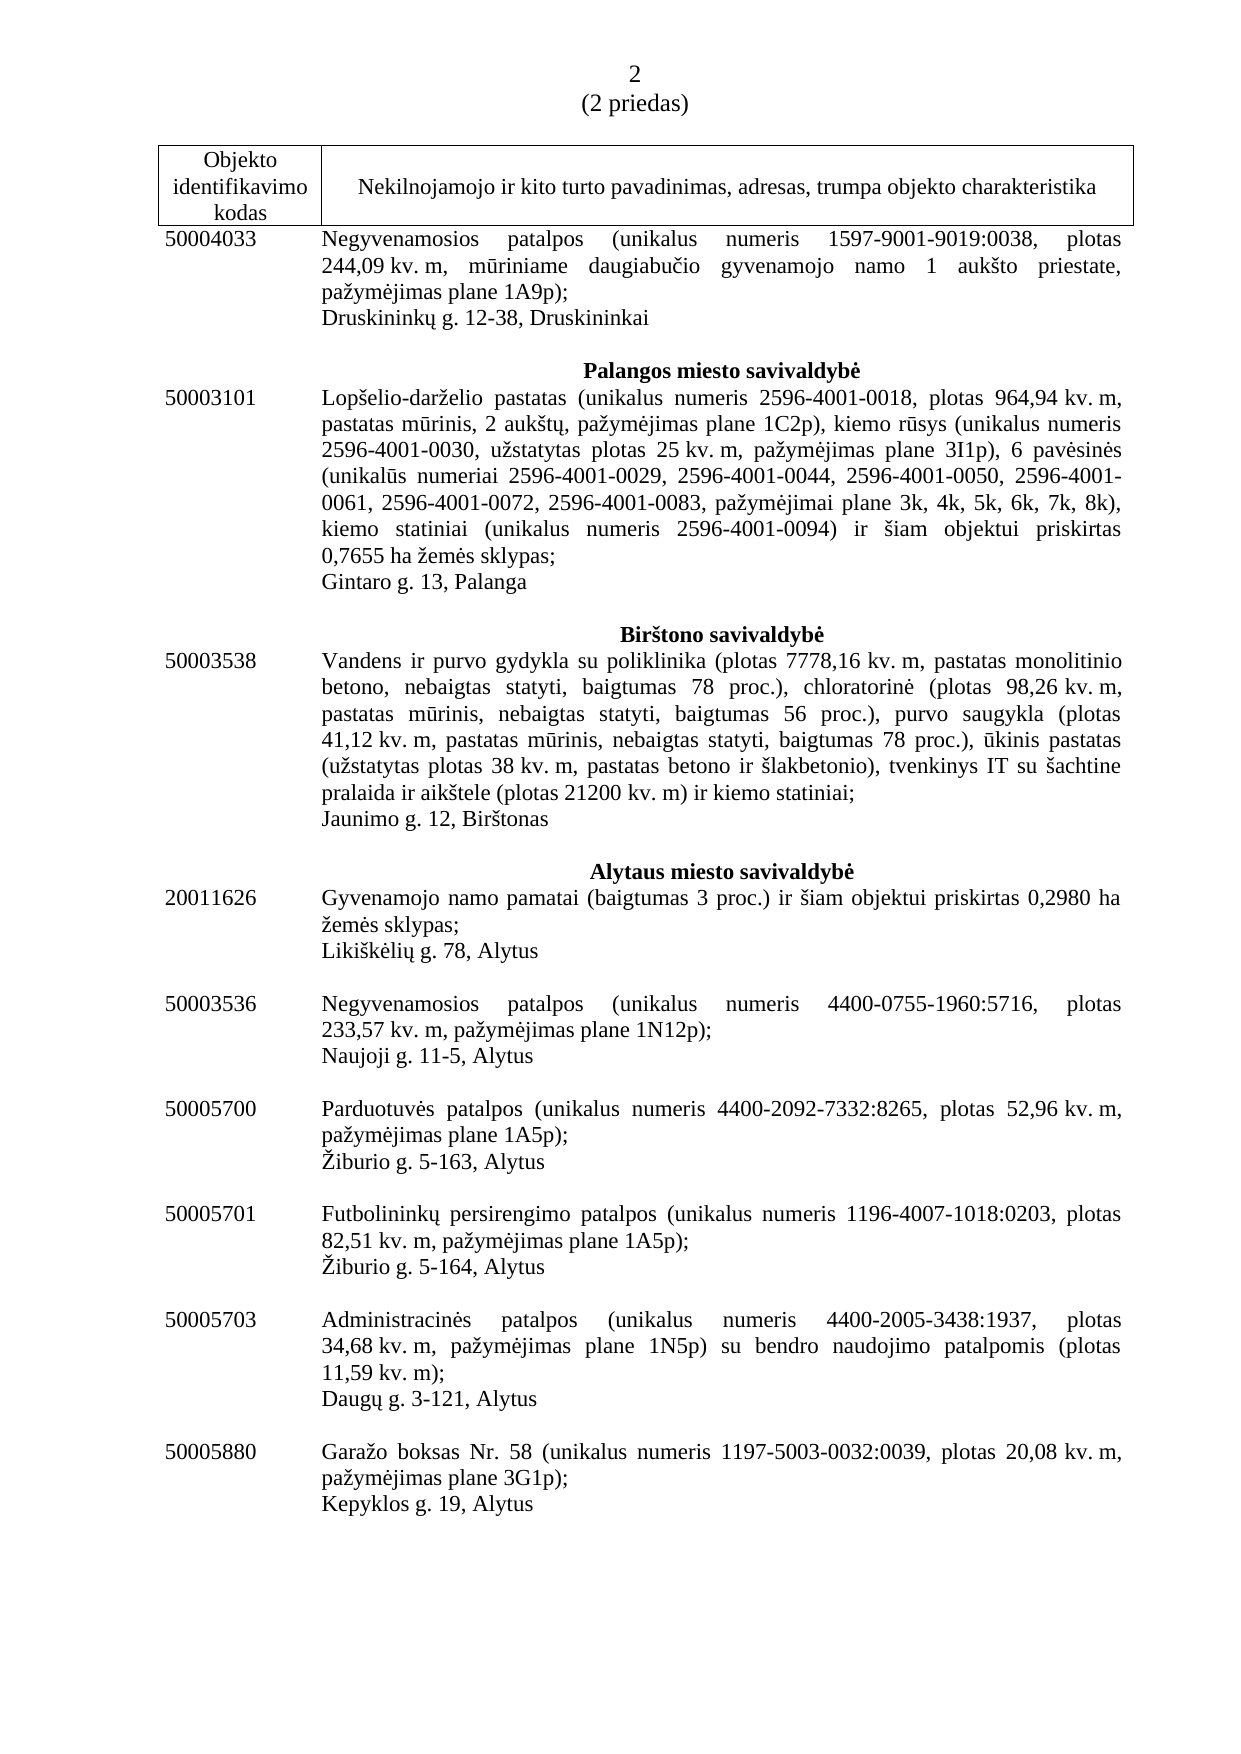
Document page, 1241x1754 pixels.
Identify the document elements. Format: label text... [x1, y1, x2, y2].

table_cell Birštono savivaldybė [321, 621, 1133, 647]
table_header Objekto identifikavimo kodas [159, 146, 321, 225]
table_cell 50003538 Vandens ir purvo gydykla su poliklinika (plotas 7778,16 kv. m, pastatas monolitinio betono, nebaigtas statyti, baigtumas 78 proc.), chloratorinė (plotas 98,26 kv. m, pastatas mūrinis, nebaigtas statyti, baigtumas 56 proc.), purvo saugykla (plotas 41,12 kv. m, pastatas mūrinis, nebaigtas statyti, baigtumas 78 proc.), ūkinis pastatas (užstatytas plotas 38 kv. m, pastatas betono ir šlakbetonio), tvenkinys IT su šachtine pralaida ir aikštele (plotas 21200 kv. m) ir kiemo statiniai; Jaunimo g. 12, Birštonas [159, 647, 1133, 858]
table_header Nekilnojamojo ir kito turto pavadinimas, adresas, trumpa objekto charakteristika [322, 146, 1133, 225]
table_cell [159, 858, 321, 884]
table_cell 50003101 Lopšelio-darželio pastatas (unikalus numeris 2596-4001-0018, plotas 964,94 kv. m, pastatas mūrinis, 2 aukštų, pažymėjimas plane 1C2p), kiemo rūsys (unikalus numeris 2596-4001-0030, užstatytas plotas 25 kv. m, pažymėjimas plane 3I1p), 6 pavėsinės (unikalūs numeriai 2596-4001-0029, 2596-4001-0044, 2596-4001-0050, 2596-4001-0061, 2596-4001-0072, 2596-4001-0083, pažymėjimai plane 3k, 4k, 5k, 6k, 7k, 8k), kiemo statiniai (unikalus numeris 2596-4001-0094) ir šiam objektui priskirtas 0,7655 ha žemės sklypas; Gintaro g. 13, Palanga [159, 384, 1133, 621]
table_cell 50003536 Negyvenamosios patalpos (unikalus numeris 4400-0755-1960:5716, plotas 233,57 kv. m, pažymėjimas plane 1N12p); Naujoji g. 11-5, Alytus [159, 990, 1133, 1095]
table_cell 50005701 Futbolininkų persirengimo patalpos (unikalus numeris 1196-4007-1018:0203, plotas 82,51 kv. m, pažymėjimas plane 1A5p); Žiburio g. 5-164, Alytus [159, 1201, 1133, 1306]
table_cell Alytaus miesto savivaldybė [321, 858, 1133, 884]
table_cell [159, 357, 321, 383]
table_cell 50005880 Garažo boksas Nr. 58 (unikalus numeris 1197-5003-0032:0039, plotas 20,08 kv. m, pažymėjimas plane 3G1p); Kepyklos g. 19, Alytus [159, 1438, 1133, 1543]
table_cell [159, 1596, 1133, 1622]
table_cell 20011626 Gyvenamojo namo pamatai (baigtumas 3 proc.) ir šiam objektui priskirtas 0,2980 ha žemės sklypas; Likiškėlių g. 78, Alytus [159, 884, 1133, 990]
table_cell 50005700 Parduotuvės patalpos (unikalus numeris 4400-2092-7332:8265, plotas 52,96 kv. m, pažymėjimas plane 1A5p); Žiburio g. 5-163, Alytus [159, 1095, 1133, 1201]
table_cell [159, 1543, 1133, 1569]
table_cell [159, 621, 321, 647]
table_cell 50005703 Administracinės patalpos (unikalus numeris 4400-2005-3438:1937, plotas 34,68 kv. m, pažymėjimas plane 1N5p) su bendro naudojimo patalpomis (plotas 11,59 kv. m); Daugų g. 3-121, Alytus [159, 1306, 1133, 1438]
table_cell Palangos miesto savivaldybė [321, 357, 1133, 383]
table_cell 50004033 Negyvenamosios patalpos (unikalus numeris 1597-9001-9019:0038, plotas 244,09 kv. m, mūriniame daugiabučio gyvenamojo namo 1 aukšto priestate, pažymėjimas plane 1A9p); Druskininkų g. 12-38, Druskininkai [159, 226, 1133, 357]
table_cell [159, 1570, 1133, 1596]
